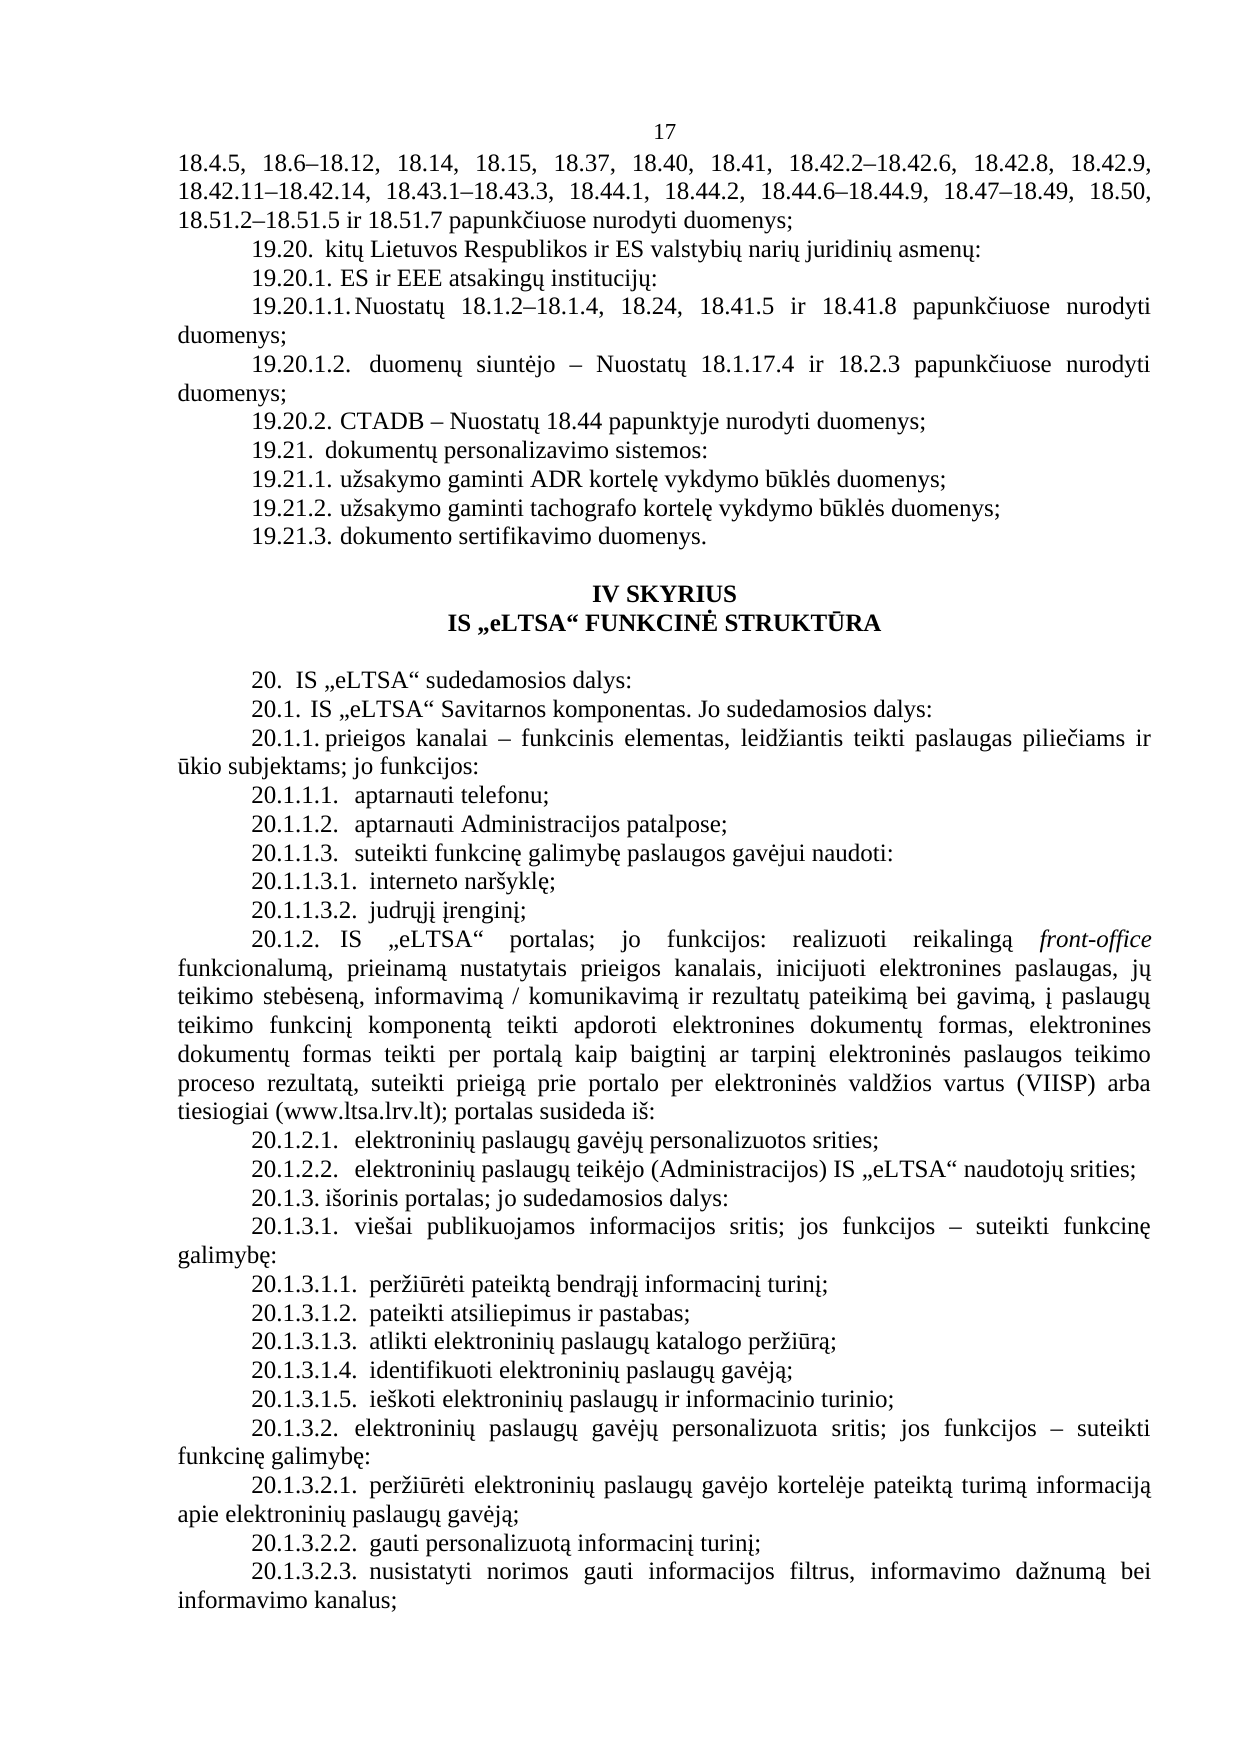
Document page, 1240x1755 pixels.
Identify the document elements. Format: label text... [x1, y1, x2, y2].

text IV SKYRIUS [177, 579, 1152, 608]
text 20.1.1. prieigos kanalai – funkcinis elementas, leidžiantis teikti paslaugas piliečiams ir ūkio subjektams; jo funkcijos: [177, 723, 1152, 780]
text 20.1.3.1.3. atlikti elektroninių paslaugų katalogo peržiūrą; [177, 1326, 1152, 1355]
text 20.1.1.2. aptarnauti Administracijos patalpose; [177, 809, 1152, 838]
text 20.1.3.2.3. nusistatyti norimos gauti informacijos filtrus, informavimo dažnumą bei informavimo kanalus; [177, 1556, 1152, 1614]
text 19.20.1.2. duomenų siuntėjo – Nuostatų 18.1.17.4 ir 18.2.3 papunkčiuose nurodyti duomenys; [177, 349, 1152, 406]
text 18.4.5, 18.6–18.12, 18.14, 18.15, 18.37, 18.40, 18.41, 18.42.2–18.42.6, 18.42.8, 18.42.9, 18.42.11–18.42.14, 18.43.1–18.43.3, 18.44.1, 18.44.2, 18.44.6–18.44.9, 18.47–18.49, 18.50, 18.51.2–18.51.5 ir 18.51.7 papunkčiuose nurodyti duomenys; [177, 148, 1152, 234]
text 19.21.3. dokumento sertifikavimo duomenys. [177, 521, 1152, 550]
text 19.20.2. CTADB – Nuostatų 18.44 papunktyje nurodyti duomenys; [177, 406, 1152, 435]
text 20.1.3.1.2. pateikti atsiliepimus ir pastabas; [177, 1298, 1152, 1326]
text 20.1.3.1. viešai publikuojamos informacijos sritis; jos funkcijos – suteikti funkcinę galimybę: [177, 1211, 1152, 1269]
text 20.1.3. išorinis portalas; jo sudedamosios dalys: [177, 1183, 1152, 1211]
text 19.20. kitų Lietuvos Respublikos ir ES valstybių narių juridinių asmenų: [177, 234, 1152, 263]
text 19.20.1.1. Nuostatų 18.1.2–18.1.4, 18.24, 18.41.5 ir 18.41.8 papunkčiuose nurodyti duomenys; [177, 291, 1152, 349]
text 20.1.1.3.2. judrųjį įrenginį; [177, 895, 1152, 924]
text 20.1.3.2. elektroninių paslaugų gavėjų personalizuota sritis; jos funkcijos – suteikti funkcinę galimybę: [177, 1413, 1152, 1470]
text IS „eLTSA“ FUNKCINĖ STRUKTŪRA [177, 608, 1152, 636]
text 20.1.3.1.5. ieškoti elektroninių paslaugų ir informacinio turinio; [177, 1384, 1152, 1413]
text 20.1.2.1. elektroninių paslaugų gavėjų personalizuotos srities; [177, 1125, 1152, 1154]
text 19.20.1. ES ir EEE atsakingų institucijų: [177, 263, 1152, 291]
text 20.1.1.1. aptarnauti telefonu; [177, 780, 1152, 809]
text 20.1.2. IS „eLTSA“ portalas; jo funkcijos: realizuoti reikalingą front-office funkcionalumą, prieinamą nustatytais prieigos kanalais, inicijuoti elektronines paslaugas, jų teikimo stebėseną, informavimą / komunikavimą ir rezultatų pateikimą bei gavimą, į paslaugų teikimo funkcinį komponentą teikti apdoroti elektronines dokumentų formas, elektronines dokumentų formas teikti per portalą kaip baigtinį ar tarpinį elektroninės paslaugos teikimo proceso rezultatą, suteikti prieigą prie portalo per elektroninės valdžios vartus (VIISP) arba tiesiogiai (www.ltsa.lrv.lt); portalas susideda iš: [177, 924, 1152, 1125]
text 19.21. dokumentų personalizavimo sistemos: [177, 435, 1152, 464]
text 20.1.1.3.1. interneto naršyklę; [177, 866, 1152, 895]
text 20.1. IS „eLTSA“ Savitarnos komponentas. Jo sudedamosios dalys: [177, 694, 1152, 723]
text 20. IS „eLTSA“ sudedamosios dalys: [177, 665, 1152, 694]
text 20.1.3.1.1. peržiūrėti pateiktą bendrąjį informacinį turinį; [177, 1269, 1152, 1298]
text 20.1.3.2.2. gauti personalizuotą informacinį turinį; [177, 1528, 1152, 1556]
text 20.1.3.2.1. peržiūrėti elektroninių paslaugų gavėjo kortelėje pateiktą turimą informaciją apie elektroninių paslaugų gavėją; [177, 1470, 1152, 1528]
text 20.1.2.2. elektroninių paslaugų teikėjo (Administracijos) IS „eLTSA“ naudotojų srities; [177, 1154, 1152, 1183]
text 19.21.1. užsakymo gaminti ADR kortelę vykdymo būklės duomenys; [177, 464, 1152, 493]
text 20.1.1.3. suteikti funkcinę galimybę paslaugos gavėjui naudoti: [177, 838, 1152, 866]
text 20.1.3.1.4. identifikuoti elektroninių paslaugų gavėją; [177, 1355, 1152, 1384]
text 19.21.2. užsakymo gaminti tachografo kortelę vykdymo būklės duomenys; [177, 493, 1152, 521]
